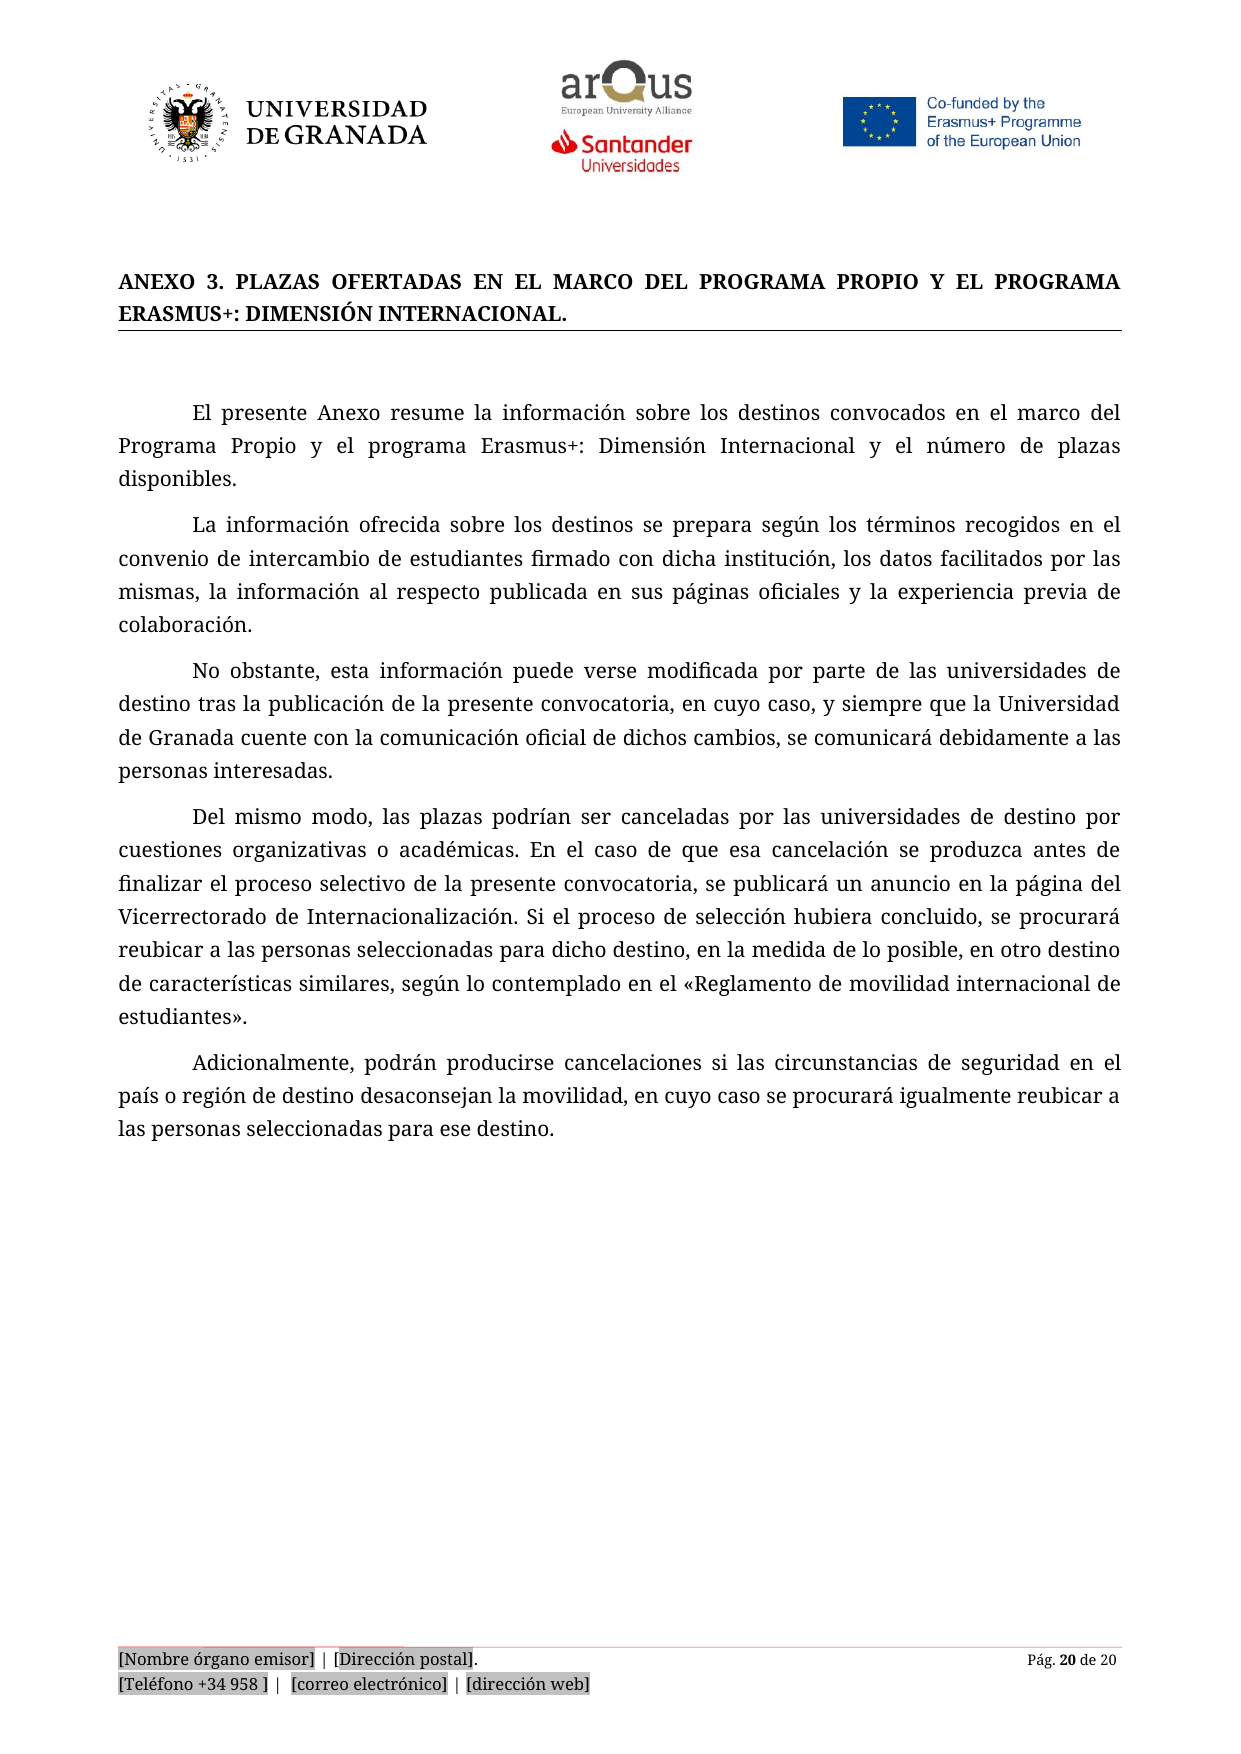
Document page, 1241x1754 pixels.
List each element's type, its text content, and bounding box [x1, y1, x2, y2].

text El presente Anexo resume la información sobre los destinos convocados en el marco del Programa Propio y el programa Erasmus+: Dimensión Internacional y el número de plazas disponibles. [118, 393, 1122, 493]
text No obstante, esta información puede verse modificada por parte de las universidades de destino tras la publicación de la presente convocatoria, en cuyo caso, y siempre que la Universidad de Granada cuente con la comunicación oficial de dichos cambios, se comunicará debidamente a las personas interesadas. [118, 652, 1122, 785]
picture [546, 59, 709, 181]
text La información ofrecida sobre los destinos se prepara según los términos recogidos en el convenio de intercambio de estudiantes firmado con dicha institución, los datos facilitados por las mismas, la información al respecto publicada en sus páginas oficiales y la experiencia previa de colaboración. [118, 506, 1122, 639]
text Adicionalmente, podrán producirse cancelaciones si las circunstancias de seguridad en el país o región de destino desaconsejan la movilidad, en cuyo caso se procurará igualmente reubicar a las personas seleccionadas para ese destino. [118, 1043, 1122, 1143]
picture [832, 71, 1102, 173]
text Del mismo modo, las plazas podrían ser canceladas por las universidades de destino por cuestiones organizativas o académicas. En el caso de que esa cancelación se produzca antes de finalizar el proceso selectivo de la presente convocatoria, se publicará un anuncio en la página del Vicerrectorado de Internacionalización. Si el proceso de selección hubiera concluido, se procurará reubicar a las personas seleccionadas para dicho destino, en la medida de lo posible, en otro destino de características similares, según lo contemplado en el «Reglamento de movilidad internacional de estudiantes». [118, 798, 1122, 1031]
picture [148, 84, 427, 162]
subtitle ANEXO 3. PLAZAS OFERTADAS EN EL MARCO DEL PROGRAMA PROPIO Y EL PROGRAMA ERASMUS+: DIMENSIÓN INTERNACIONAL. [118, 267, 1122, 330]
